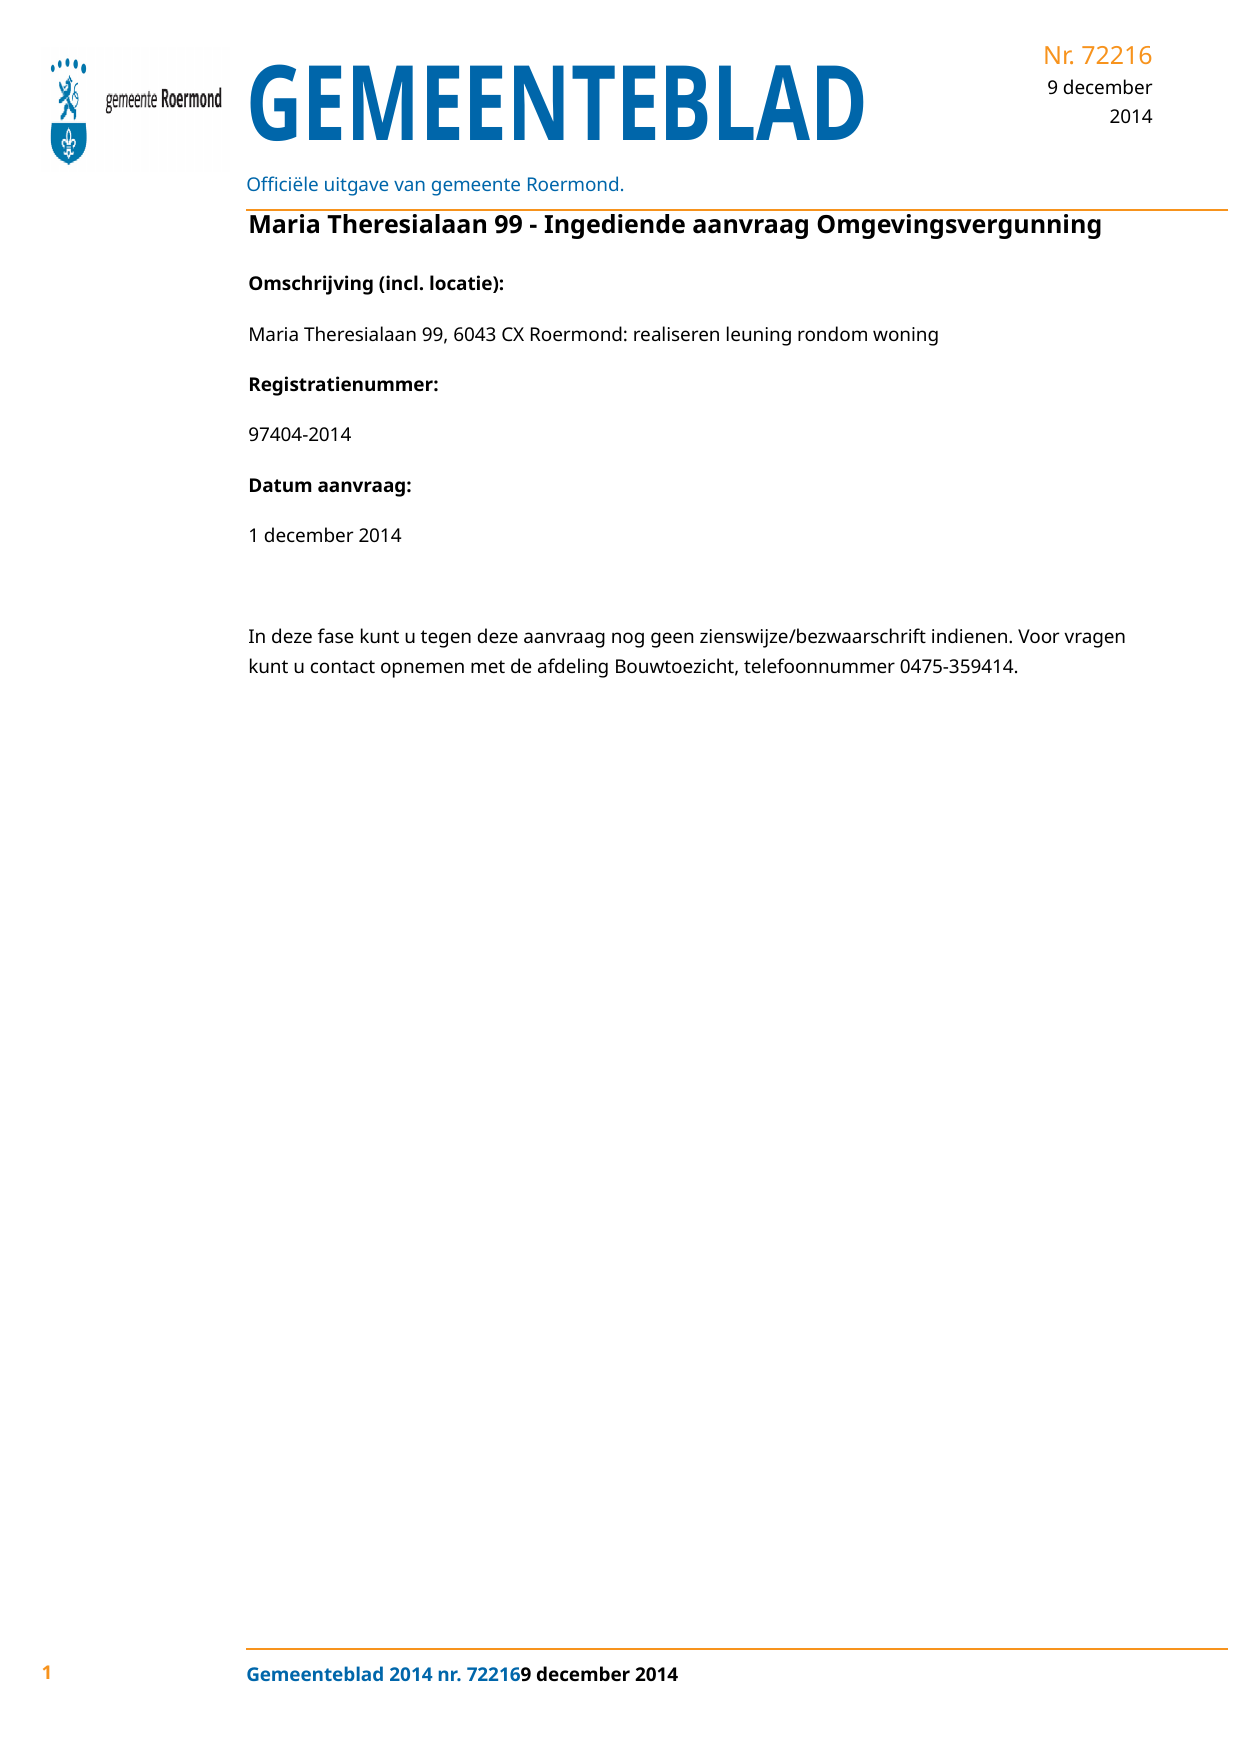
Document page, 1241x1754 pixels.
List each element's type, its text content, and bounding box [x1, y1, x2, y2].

text Maria Theresialaan 99 - Ingediende aanvraag Omgevingsvergunning [248, 211, 1152, 241]
text In deze fase kunt u tegen deze aanvraag nog geen zienswijze/bezwaarschrift indienen. Voor vragen kunt u contact opnemen met de afdeling Bouwtoezicht, telefoonnummer 0475-359414. [248, 623, 1152, 678]
text Omschrijving (incl. locatie): [248, 270, 1152, 296]
text Registratienummer: [248, 371, 1152, 397]
picture [41, 47, 231, 172]
text 97404-2014 [248, 422, 1152, 447]
text Datum aanvraag: [248, 472, 1152, 498]
text 1 december 2014 [248, 522, 1152, 548]
text Maria Theresialaan 99, 6043 CX Roermond: realiseren leuning rondom woning [248, 321, 1152, 346]
